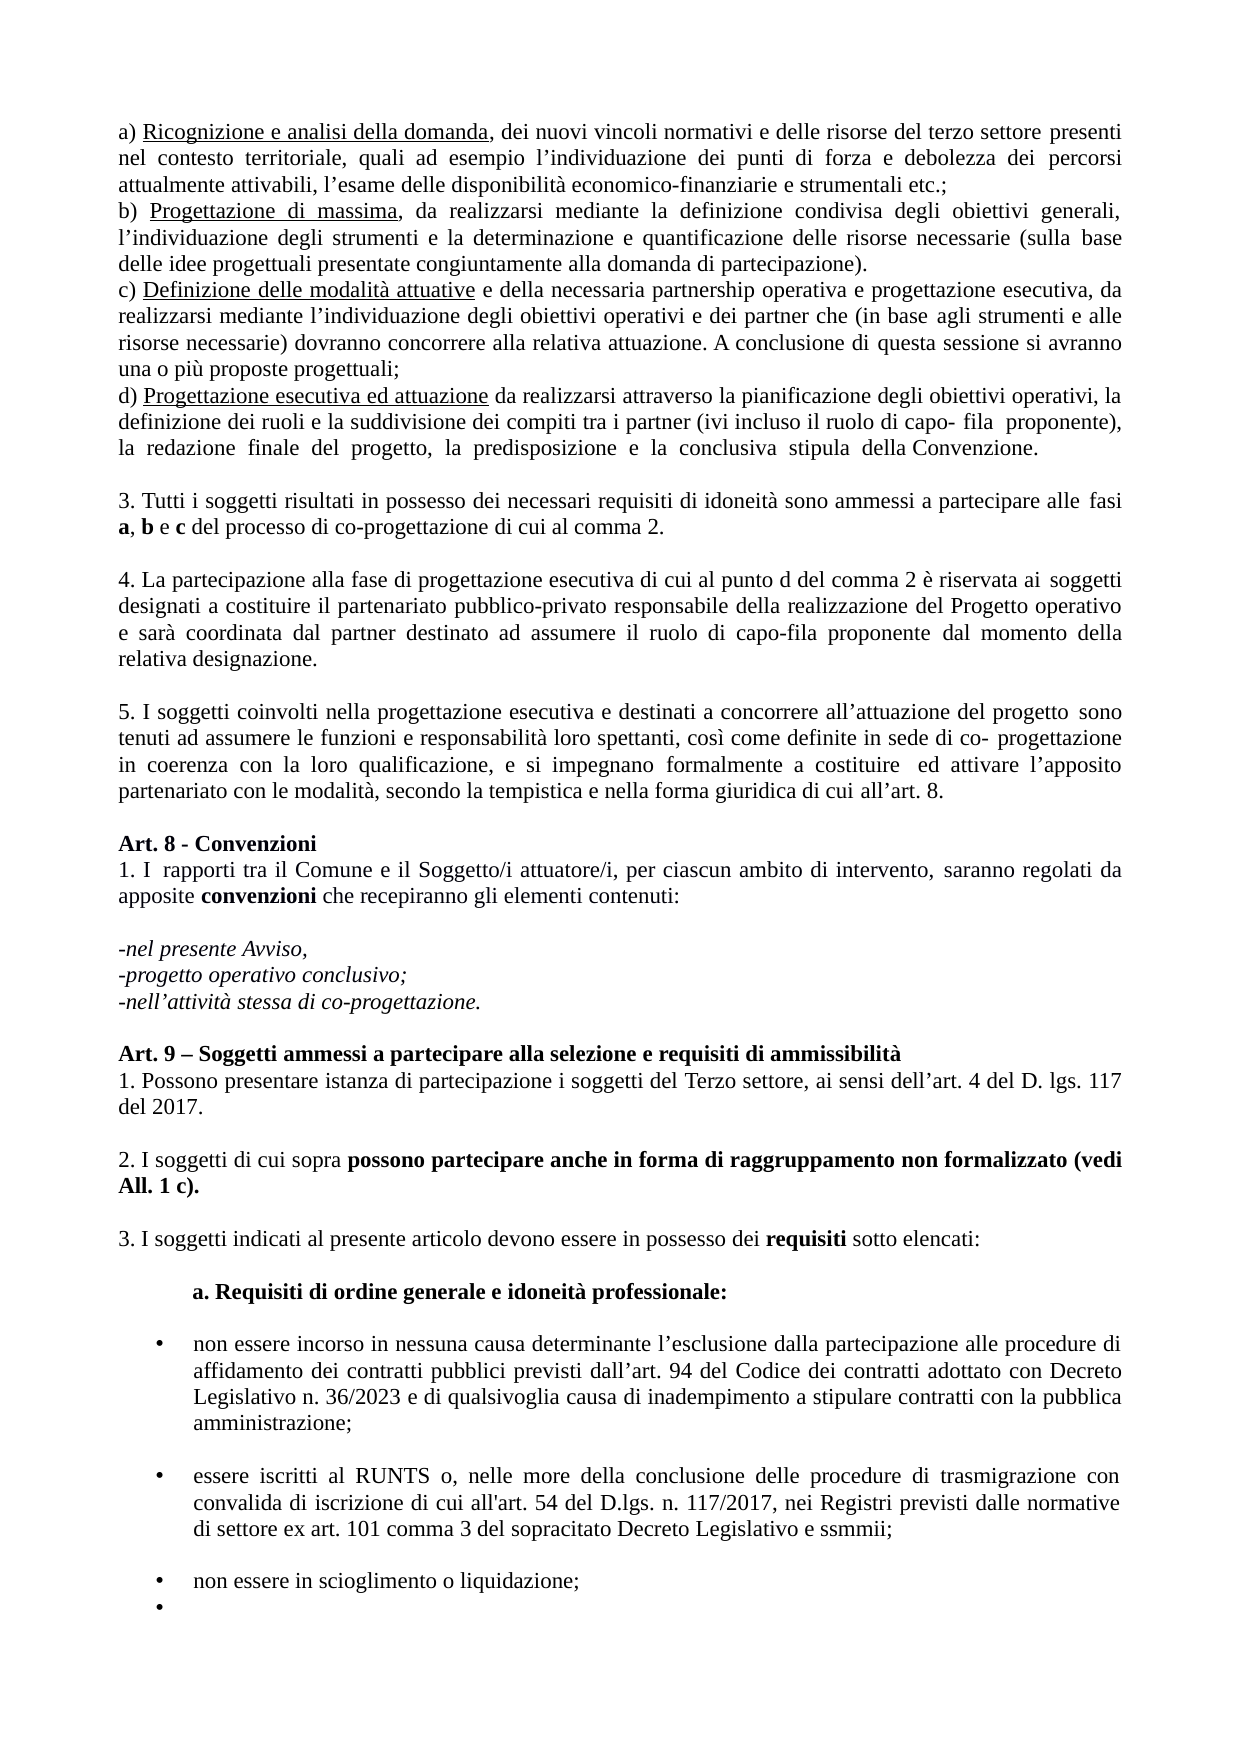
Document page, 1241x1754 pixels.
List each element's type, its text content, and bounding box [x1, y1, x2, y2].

list essere iscritti al RUNTS o, nelle more della conclusione delle procedure di trasmigrazione con convalida di iscrizione di cui all'art. 54 del D.lgs. n. 117/2017, nei Registri previsti dalle normative di settore ex art. 101 comma 3 del sopracitato Decreto Legislativo e ssmmii; [156, 1462, 1122, 1541]
list c) Definizione delle modalità attuative e della necessaria partnership operativa e progettazione esecutiva, da realizzarsi mediante l’individuazione degli obiettivi operativi e dei partner che (in base agli strumenti e alle risorse necessarie) dovranno concorrere alla relativa attuazione. A conclusione di questa sessione si avranno una o più proposte progettuali; [118, 276, 1122, 382]
list a) Ricognizione e analisi della domanda, dei nuovi vincoli normativi e delle risorse del terzo settore presenti nel contesto territoriale, quali ad esempio l’individuazione dei punti di forza e debolezza dei percorsi attualmente attivabili, l’esame delle disponibilità economico-finanziarie e strumentali etc.; [118, 118, 1122, 197]
text Art. 9 – Soggetti ammessi a partecipare alla selezione e requisiti di ammissibilità [118, 1041, 1122, 1067]
list 3. I soggetti indicati al presente articolo devono essere in possesso dei requisiti sotto elencati: [118, 1225, 1122, 1251]
text -progetto operativo conclusivo; [118, 961, 1122, 988]
list d) Progettazione esecutiva ed attuazione da realizzarsi attraverso la pianificazione degli obiettivi operativi, la definizione dei ruoli e la suddivisione dei compiti tra i partner (ivi incluso il ruolo di capo- fila proponente), la redazione finale del progetto, la predisposizione e la conclusiva stipula della Convenzione. [118, 382, 1122, 461]
list non essere in scioglimento o liquidazione; [156, 1568, 1122, 1594]
text 1. I rapporti tra il Comune e il Soggetto/i attuatore/i, per ciascun ambito di intervento, saranno regolati da apposite convenzioni che recepiranno gli elementi contenuti: [118, 856, 1122, 909]
list 4. La partecipazione alla fase di progettazione esecutiva di cui al punto d del comma 2 è riservata ai soggetti designati a costituire il partenariato pubblico-privato responsabile della realizzazione del Progetto operativo e sarà coordinata dal partner destinato ad assumere il ruolo di capo-fila proponente dal momento della relativa designazione. [118, 566, 1122, 672]
list 5. I soggetti coinvolti nella progettazione esecutiva e destinati a concorrere all’attuazione del progetto sono tenuti ad assumere le funzioni e responsabilità loro spettanti, così come definite in sede di co- progettazione in coerenza con la loro qualificazione, e si impegnano formalmente a costituire ed attivare l’apposito partenariato con le modalità, secondo la tempistica e nella forma giuridica di cui all’art. 8. [118, 698, 1122, 803]
list 2. I soggetti di cui sopra possono partecipare anche in forma di raggruppamento non formalizzato (vedi All. 1 c). [118, 1146, 1122, 1199]
text -nel presente Avviso, [118, 935, 1122, 961]
list b) Progettazione di massima, da realizzarsi mediante la definizione condivisa degli obiettivi generali, l’individuazione degli strumenti e la determinazione e quantificazione delle risorse necessarie (sulla base delle idee progettuali presentate congiuntamente alla domanda di partecipazione). [118, 197, 1122, 276]
list 1. Possono presentare istanza di partecipazione i soggetti del Terzo settore, ai sensi dell’art. 4 del D. lgs. 117 del 2017. [118, 1067, 1122, 1119]
list 3. Tutti i soggetti risultati in possesso dei necessari requisiti di idoneità sono ammessi a partecipare alle fasi a, b e c del processo di co-progettazione di cui al comma 2. [118, 487, 1122, 540]
text Art. 8 - Convenzioni [118, 830, 1122, 856]
list non essere incorso in nessuna causa determinante l’esclusione dalla partecipazione alle procedure di affidamento dei contratti pubblici previsti dall’art. 94 del Codice dei contratti adottato con Decreto Legislativo n. 36/2023 e di qualsivoglia causa di inadempimento a stipulare contratti con la pubblica amministrazione; [156, 1330, 1122, 1436]
text -nell’attività stessa di co-progettazione. [118, 988, 1122, 1014]
text a. Requisiti di ordine generale e idoneità professionale: [118, 1278, 1122, 1304]
